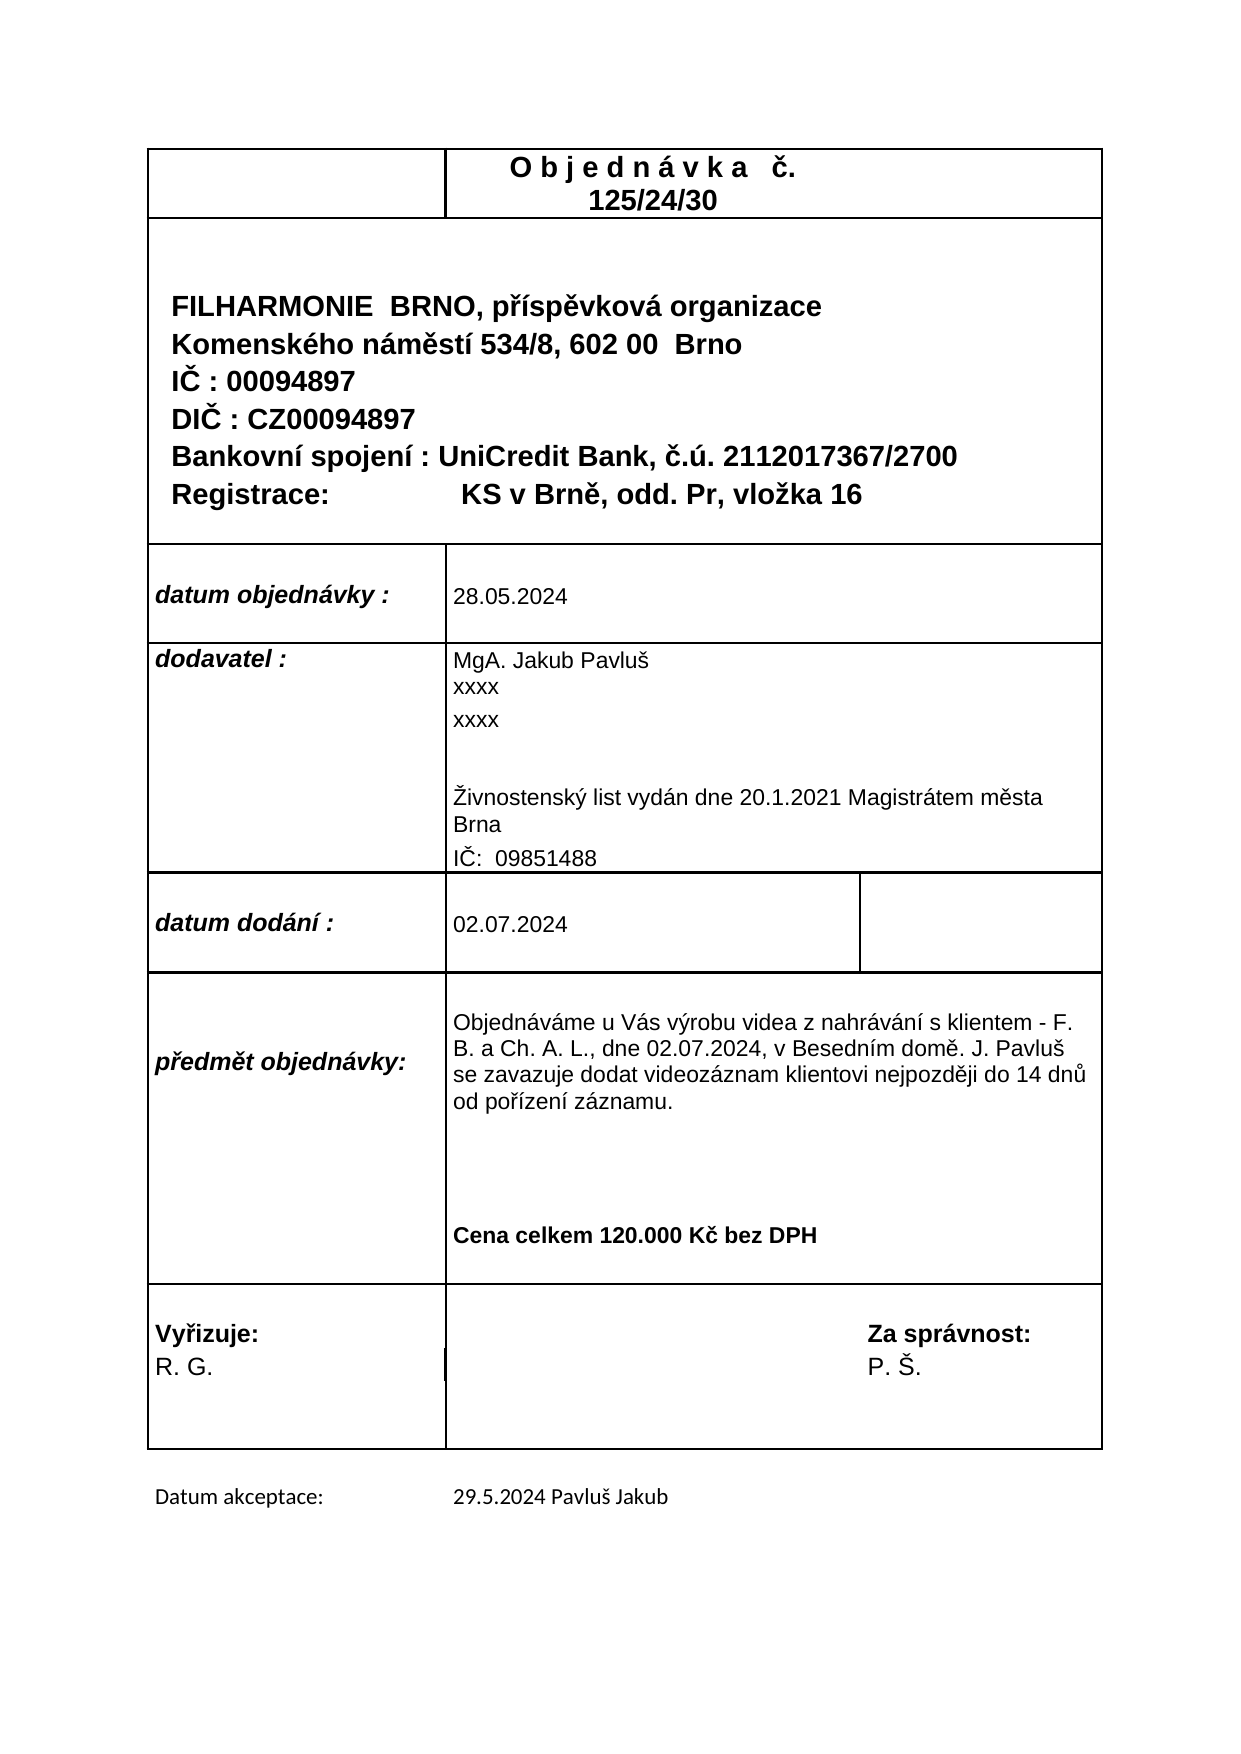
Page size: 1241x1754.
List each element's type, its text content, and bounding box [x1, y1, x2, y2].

table_cell IČ : 00094897 [149, 361, 446, 398]
table_cell [860, 1118, 1101, 1149]
table_cell [860, 1285, 1101, 1315]
table_cell [860, 1479, 1102, 1511]
table_cell 28.05.2024 [447, 576, 860, 609]
table_cell [447, 1183, 860, 1215]
table_cell [860, 644, 1101, 673]
table_cell [860, 706, 1101, 737]
table_cell dodavatel : [149, 644, 445, 673]
table_cell [447, 1285, 860, 1315]
table_cell datum dodání : [149, 904, 445, 937]
table_header [149, 150, 444, 217]
table_cell [861, 874, 1101, 904]
table_cell [447, 609, 860, 642]
table_cell Vyřizuje: [149, 1315, 445, 1348]
table_cell [446, 511, 860, 543]
table_cell [149, 545, 445, 576]
table_cell [447, 1150, 860, 1182]
table_cell [447, 1248, 860, 1282]
table_cell [861, 937, 1101, 971]
table_cell [860, 1215, 1101, 1248]
table_cell [860, 609, 1101, 642]
table_cell Registrace: [149, 473, 446, 511]
table_cell Cena celkem 120.000 Kč bez DPH [447, 1215, 860, 1248]
table_cell [860, 673, 1101, 706]
table_cell Datum akceptace: [148, 1479, 446, 1511]
table_cell [149, 937, 445, 971]
table_cell předmět objednávky: [149, 1004, 445, 1118]
table_cell [149, 1248, 445, 1282]
table_cell [860, 398, 1101, 436]
table_cell [447, 1118, 860, 1149]
table_cell [148, 1511, 446, 1542]
table_cell [149, 706, 445, 737]
table_cell R. G. [149, 1348, 444, 1381]
table_cell [860, 737, 1101, 768]
table_cell Živnostenský list vydán dne 20.1.2021 Magistrátem města Brna [447, 768, 1101, 837]
table_cell [446, 361, 860, 398]
table_cell [148, 1450, 446, 1479]
table_cell Komenského náměstí 534/8, 602 00 Brno [149, 323, 860, 361]
table_cell [447, 545, 860, 576]
table_cell [860, 1414, 1101, 1448]
table_cell [860, 1511, 1102, 1542]
table_cell [860, 511, 1101, 543]
table_cell [149, 1285, 445, 1315]
table_cell [149, 768, 445, 837]
table_cell [149, 1381, 445, 1414]
table_cell [149, 737, 445, 768]
table_cell [149, 511, 446, 543]
table_cell [149, 1414, 445, 1448]
table_cell [860, 1183, 1101, 1215]
table_cell [149, 1183, 445, 1215]
table_cell [861, 904, 1101, 937]
table_cell [860, 219, 1101, 254]
table_cell [149, 219, 446, 254]
table_cell [860, 1450, 1102, 1479]
table_cell datum objednávky : [149, 576, 445, 609]
table_header O b j e d n á v k a č. 125/24/30 [447, 150, 860, 217]
table_cell [149, 673, 445, 706]
table_cell [860, 1150, 1101, 1182]
table_cell DIČ : CZ00094897 [149, 398, 446, 436]
table_cell [447, 737, 860, 768]
table_cell [860, 974, 1101, 1004]
table_cell [446, 219, 860, 254]
table_cell [149, 974, 445, 1004]
table_cell [447, 1315, 860, 1348]
table_cell [860, 1248, 1101, 1282]
table_cell [860, 323, 1101, 361]
table_cell [149, 1215, 445, 1248]
table_cell [447, 1348, 860, 1381]
table_cell [860, 837, 1101, 871]
table_cell 02.07.2024 [447, 904, 859, 937]
table_cell [860, 1381, 1101, 1414]
table_cell [446, 398, 860, 436]
table_cell [446, 254, 860, 286]
table_cell P. Š. [860, 1348, 1101, 1381]
table_cell [149, 609, 445, 642]
table_cell 29.5.2024 Pavluš Jakub [446, 1479, 860, 1511]
table_cell Za správnost: [860, 1315, 1101, 1348]
table_cell [860, 286, 1101, 323]
table_cell [860, 576, 1101, 609]
table_cell [149, 837, 445, 871]
table_cell [447, 1381, 860, 1414]
table_cell [447, 937, 859, 971]
table_cell MgA. Jakub Pavluš [447, 644, 860, 673]
table_cell [149, 1118, 445, 1149]
table_cell [860, 254, 1101, 286]
table_cell Bankovní spojení : UniCredit Bank, č.ú. 2112017367/2700 [149, 436, 1101, 473]
table_cell xxxx [447, 673, 860, 706]
table_cell [447, 1414, 860, 1448]
table_cell [149, 1150, 445, 1182]
table_cell [149, 254, 446, 286]
table_cell Objednáváme u Vás výrobu videa z nahrávání s klientem - F. B. a Ch. A. L., dne 02.07.2024, v Besedním domě. J. Pavluš se zavazuje dodat videozáznam klientovi nejpozději do 14 dnů od pořízení záznamu. [447, 1004, 1101, 1118]
table_cell KS v Brně, odd. Pr, vložka 16 [446, 473, 1101, 511]
table_cell [860, 361, 1101, 398]
table_cell xxxx [447, 706, 860, 737]
table_cell IČ: 09851488 [447, 837, 860, 871]
table_cell FILHARMONIE BRNO, příspěvková organizace [149, 286, 860, 323]
table_cell [860, 545, 1101, 576]
table_cell [446, 1450, 860, 1479]
table_cell [447, 974, 860, 1004]
table_cell [447, 874, 859, 904]
table_cell [149, 874, 445, 904]
table_cell [446, 1511, 860, 1542]
table_header [860, 150, 1101, 217]
